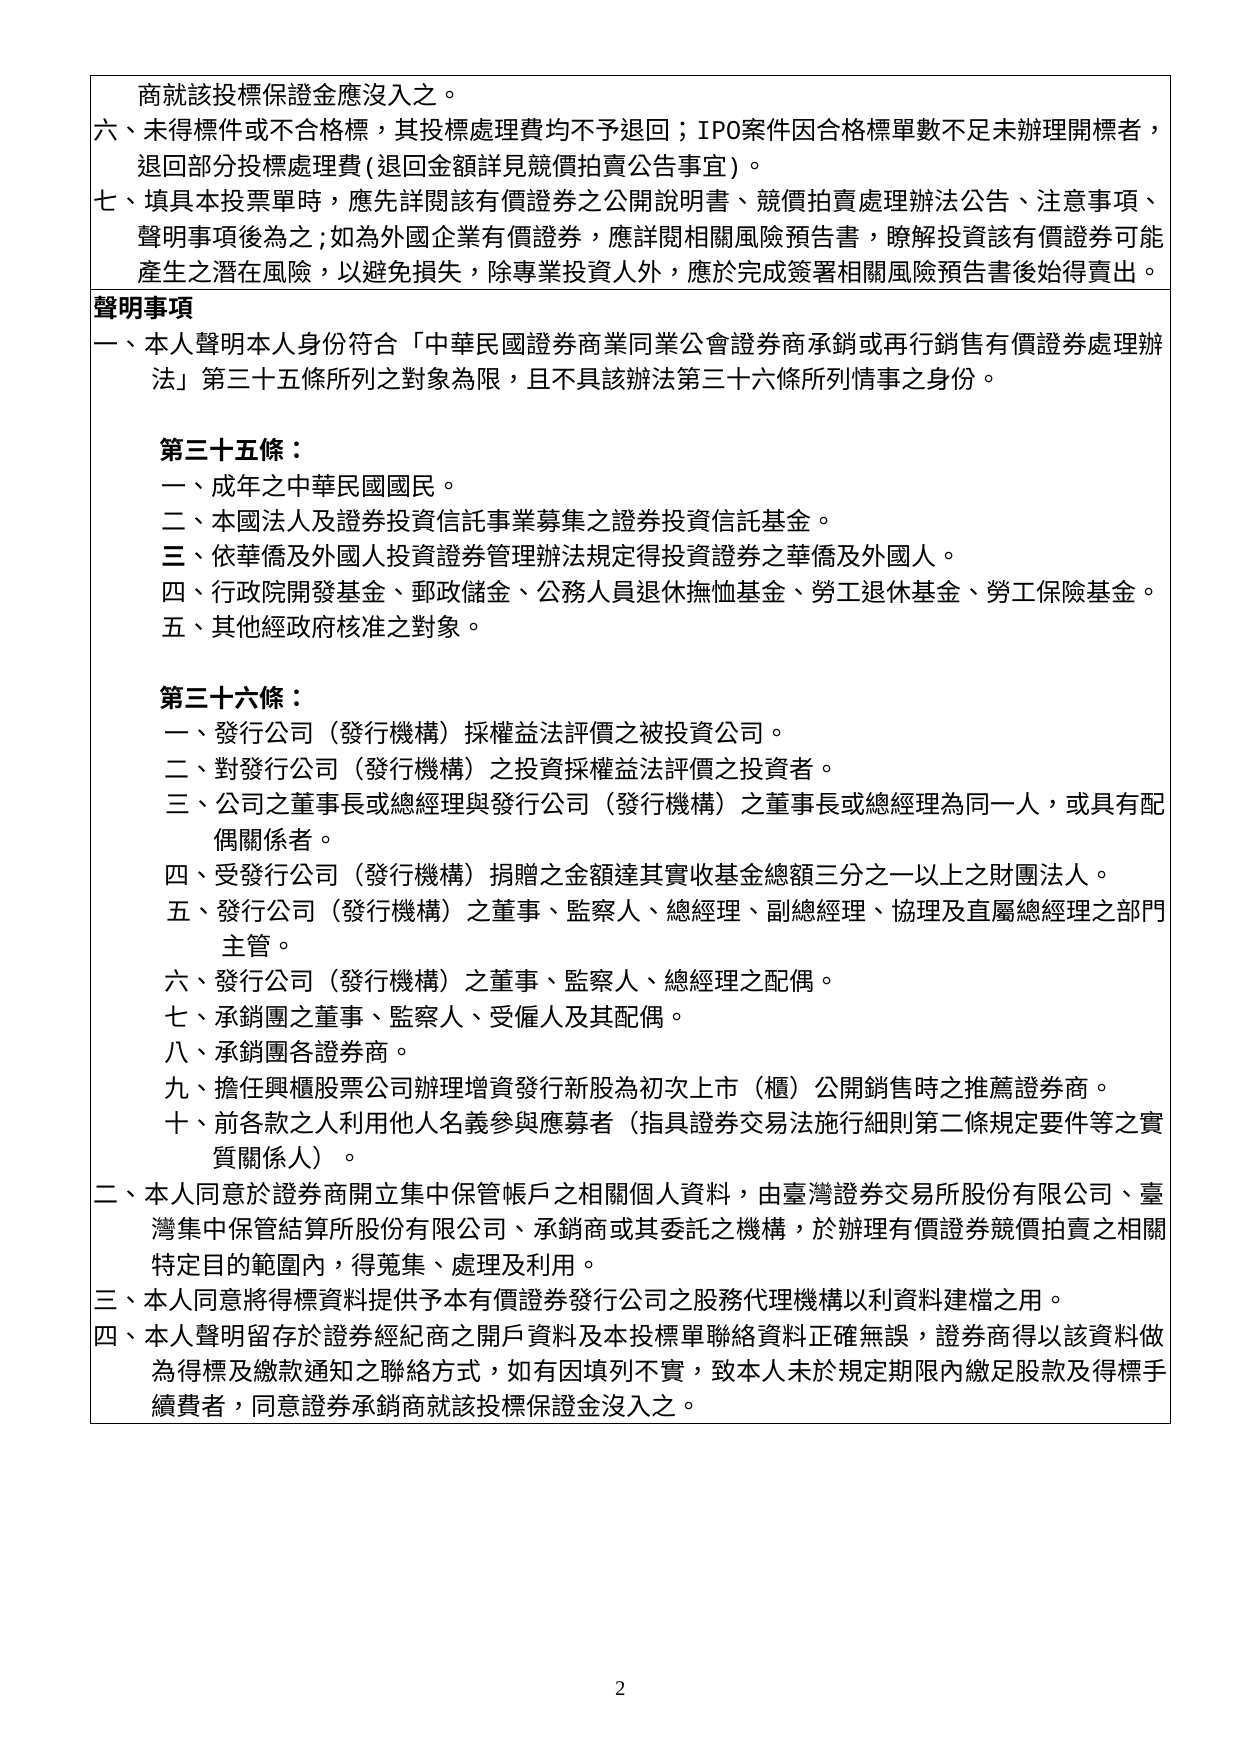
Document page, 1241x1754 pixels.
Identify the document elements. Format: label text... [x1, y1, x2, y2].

table_cell 商就該投標保證金應沒入之。 六、未得標件或不合格標，其投標處理費均不予退回；IPO案件因合格標單數不足未辦理開標者，退回部分投標處理費(退回金額詳見競價拍賣公告事宜)。 七、填具本投票單時，應先詳閱該有價證券之公開說明書、競價拍賣處理辦法公告、注意事項、聲明事項後為之;如為外國企業有價證券，應詳閱相關風險預告書，瞭解投資該有價證券可能產生之潛在風險，以避免損失，除專業投資人外，應於完成簽署相關風險預告書後始得賣出。 [91, 76, 1170, 288]
table_cell 聲明事項 一、本人聲明本人身份符合「中華民國證券商業同業公會證券商承銷或再行銷售有價證券處理辦法」第三十五條所列之對象為限，且不具該辦法第三十六條所列情事之身份。 第三十五條： 一、成年之中華民國國民。 二、本國法人及證券投資信託事業募集之證券投資信託基金。 三、依華僑及外國人投資證券管理辦法規定得投資證券之華僑及外國人。 四、行政院開發基金、郵政儲金、公務人員退休撫恤基金、勞工退休基金、勞工保險基金。 五、其他經政府核准之對象。 第三十六條： 一、發行公司（發行機構）採權益法評價之被投資公司。 二、對發行公司（發行機構）之投資採權益法評價之投資者。 三、公司之董事長或總經理與發行公司（發行機構）之董事長或總經理為同一人，或具有配偶關係者。 四、受發行公司（發行機構）捐贈之金額達其實收基金總額三分之一以上之財團法人。 五、發行公司（發行機構）之董事、監察人、總經理、副總經理、協理及直屬總經理之部門主管。 六、發行公司（發行機構）之董事、監察人、總經理之配偶。 七、承銷團之董事、監察人、受僱人及其配偶。 八、承銷團各證券商。 九、擔任興櫃股票公司辦理增資發行新股為初次上市（櫃）公開銷售時之推薦證券商。 十、前各款之人利用他人名義參與應募者（指具證券交易法施行細則第二條規定要件等之實質關係人）。 二、本人同意於證券商開立集中保管帳戶之相關個人資料，由臺灣證券交易所股份有限公司、臺灣集中保管結算所股份有限公司、承銷商或其委託之機構，於辦理有價證券競價拍賣之相關特定目的範圍內，得蒐集、處理及利用。 三、本人同意將得標資料提供予本有價證券發行公司之股務代理機構以利資料建檔之用。 四、本人聲明留存於證券經紀商之開戶資料及本投標單聯絡資料正確無誤，證券商得以該資料做為得標及繳款通知之聯絡方式，如有因填列不實，致本人未於規定期限內繳足股款及得標手續費者，同意證券承銷商就該投標保證金沒入之。 [91, 290, 1170, 1423]
